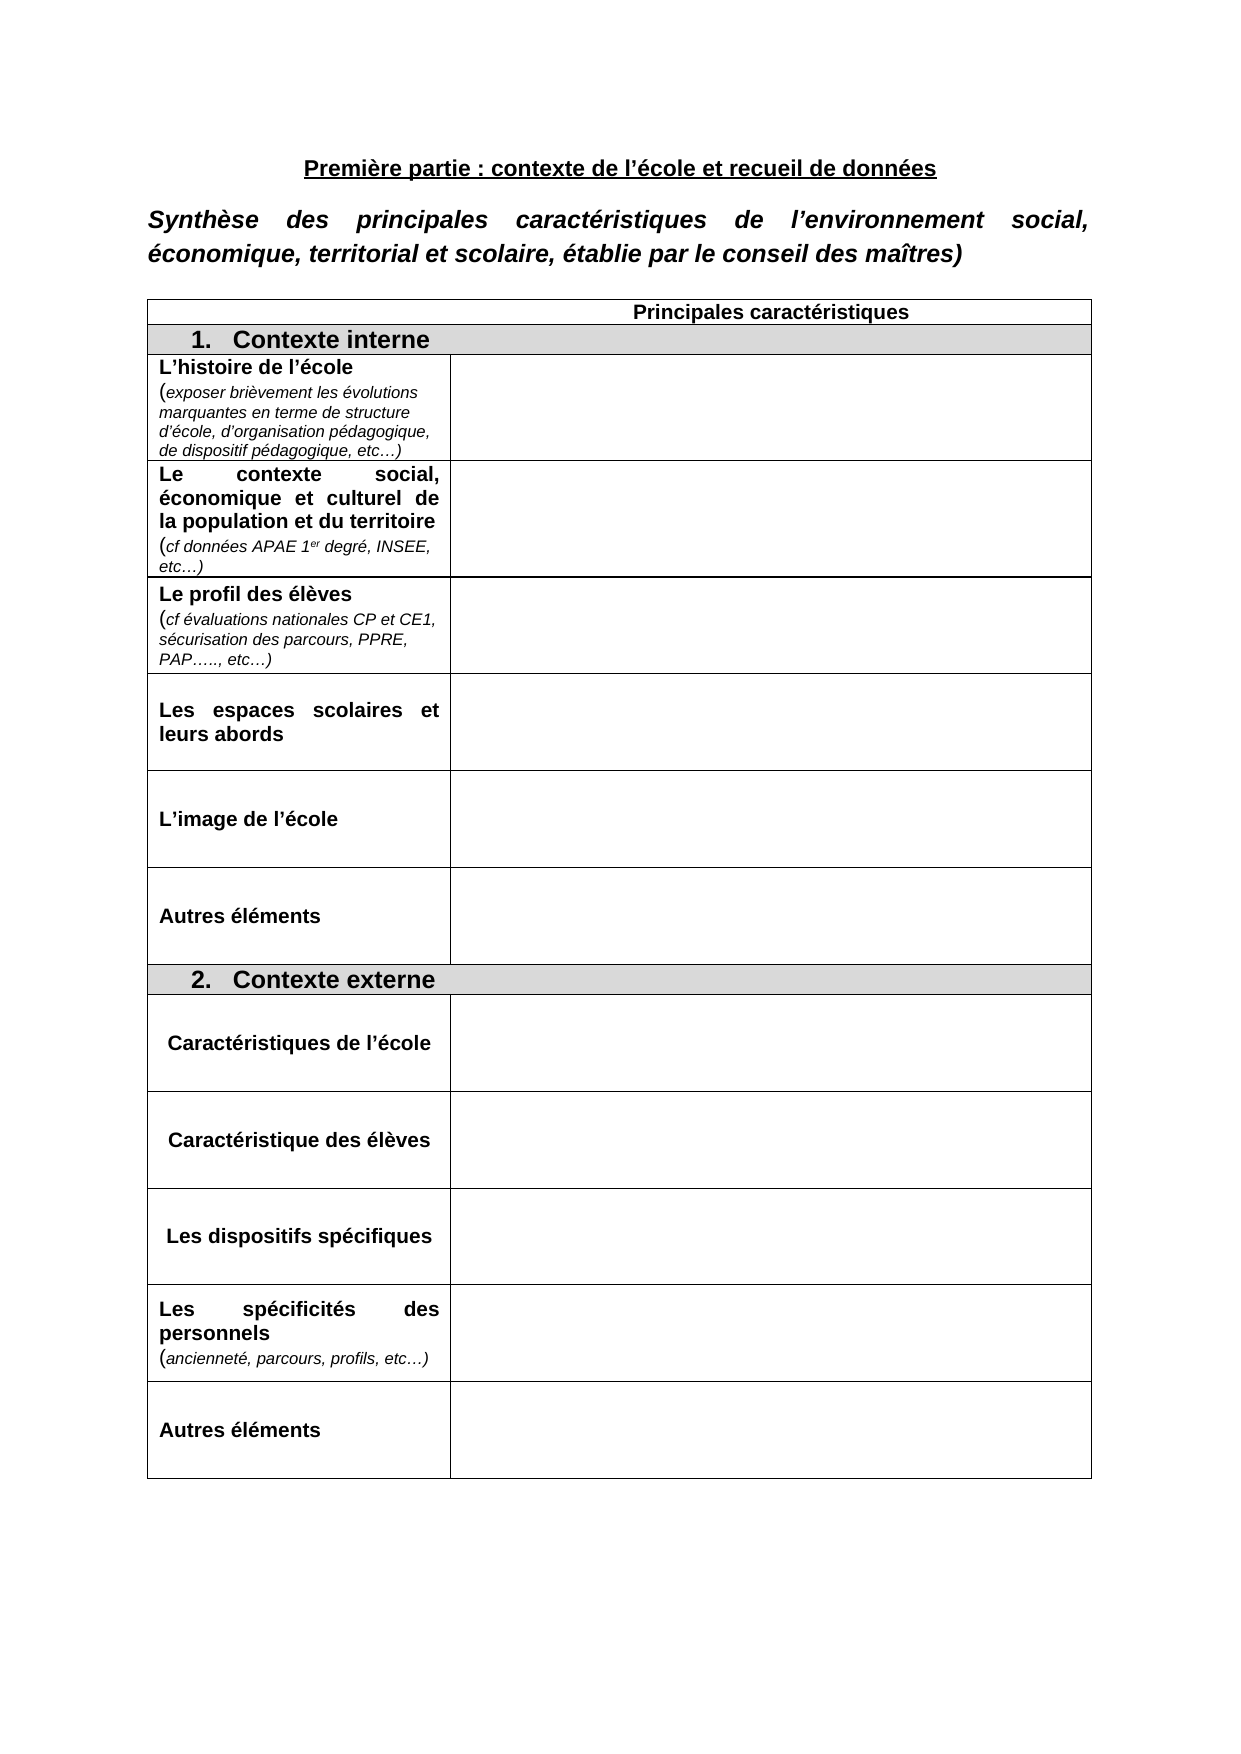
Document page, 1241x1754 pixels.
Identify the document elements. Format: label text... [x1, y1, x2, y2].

table_cell Les spécificités des personnels (ancienneté, parcours, profils, etc…) [148, 1285, 450, 1381]
table_cell Le contexte social, économique et culturel de la population et du territoire (cf données APAE 1er degré, INSEE, etc…) [148, 461, 450, 576]
table_cell [451, 1092, 1091, 1187]
table_cell L’image de l’école [148, 771, 450, 867]
table_cell [451, 1285, 1091, 1381]
table_cell [451, 995, 1091, 1091]
table_cell Les espaces scolaires et leurs abords [148, 674, 450, 770]
table_cell Autres éléments [148, 868, 450, 964]
table_cell L’histoire de l’école (exposer brièvement les évolutions marquantes en terme de structure d’école, d’organisation pédagogique, de dispositif pédagogique, etc…) [148, 355, 450, 460]
table_cell Caractéristique des élèves [148, 1092, 450, 1187]
table_header [148, 300, 451, 324]
table_cell [451, 771, 1091, 867]
table_header Principales caractéristiques [451, 300, 1091, 324]
table_cell Caractéristiques de l’école [148, 995, 450, 1091]
table_cell [451, 1189, 1091, 1284]
text Synthèse des principales caractéristiques de l’environnement social, économique, territorial et scolaire, établie par le conseil des maîtres) [148, 206, 1093, 267]
table_cell [451, 355, 1091, 460]
table_cell Contexte externe [148, 965, 1091, 994]
table_cell Le profil des élèves (cf évaluations nationales CP et CE1, sécurisation des parcours, PPRE, PAP….., etc…) [148, 578, 450, 673]
table_cell [451, 674, 1091, 770]
text Première partie : contexte de l’école et recueil de données [148, 154, 1093, 181]
table_cell Contexte interne [148, 325, 1091, 354]
table_cell Autres éléments [148, 1382, 450, 1478]
table_cell [451, 461, 1091, 576]
table_cell [451, 1382, 1091, 1478]
table_cell Les dispositifs spécifiques [148, 1189, 450, 1284]
table_cell [451, 868, 1091, 964]
table_cell [451, 578, 1091, 673]
